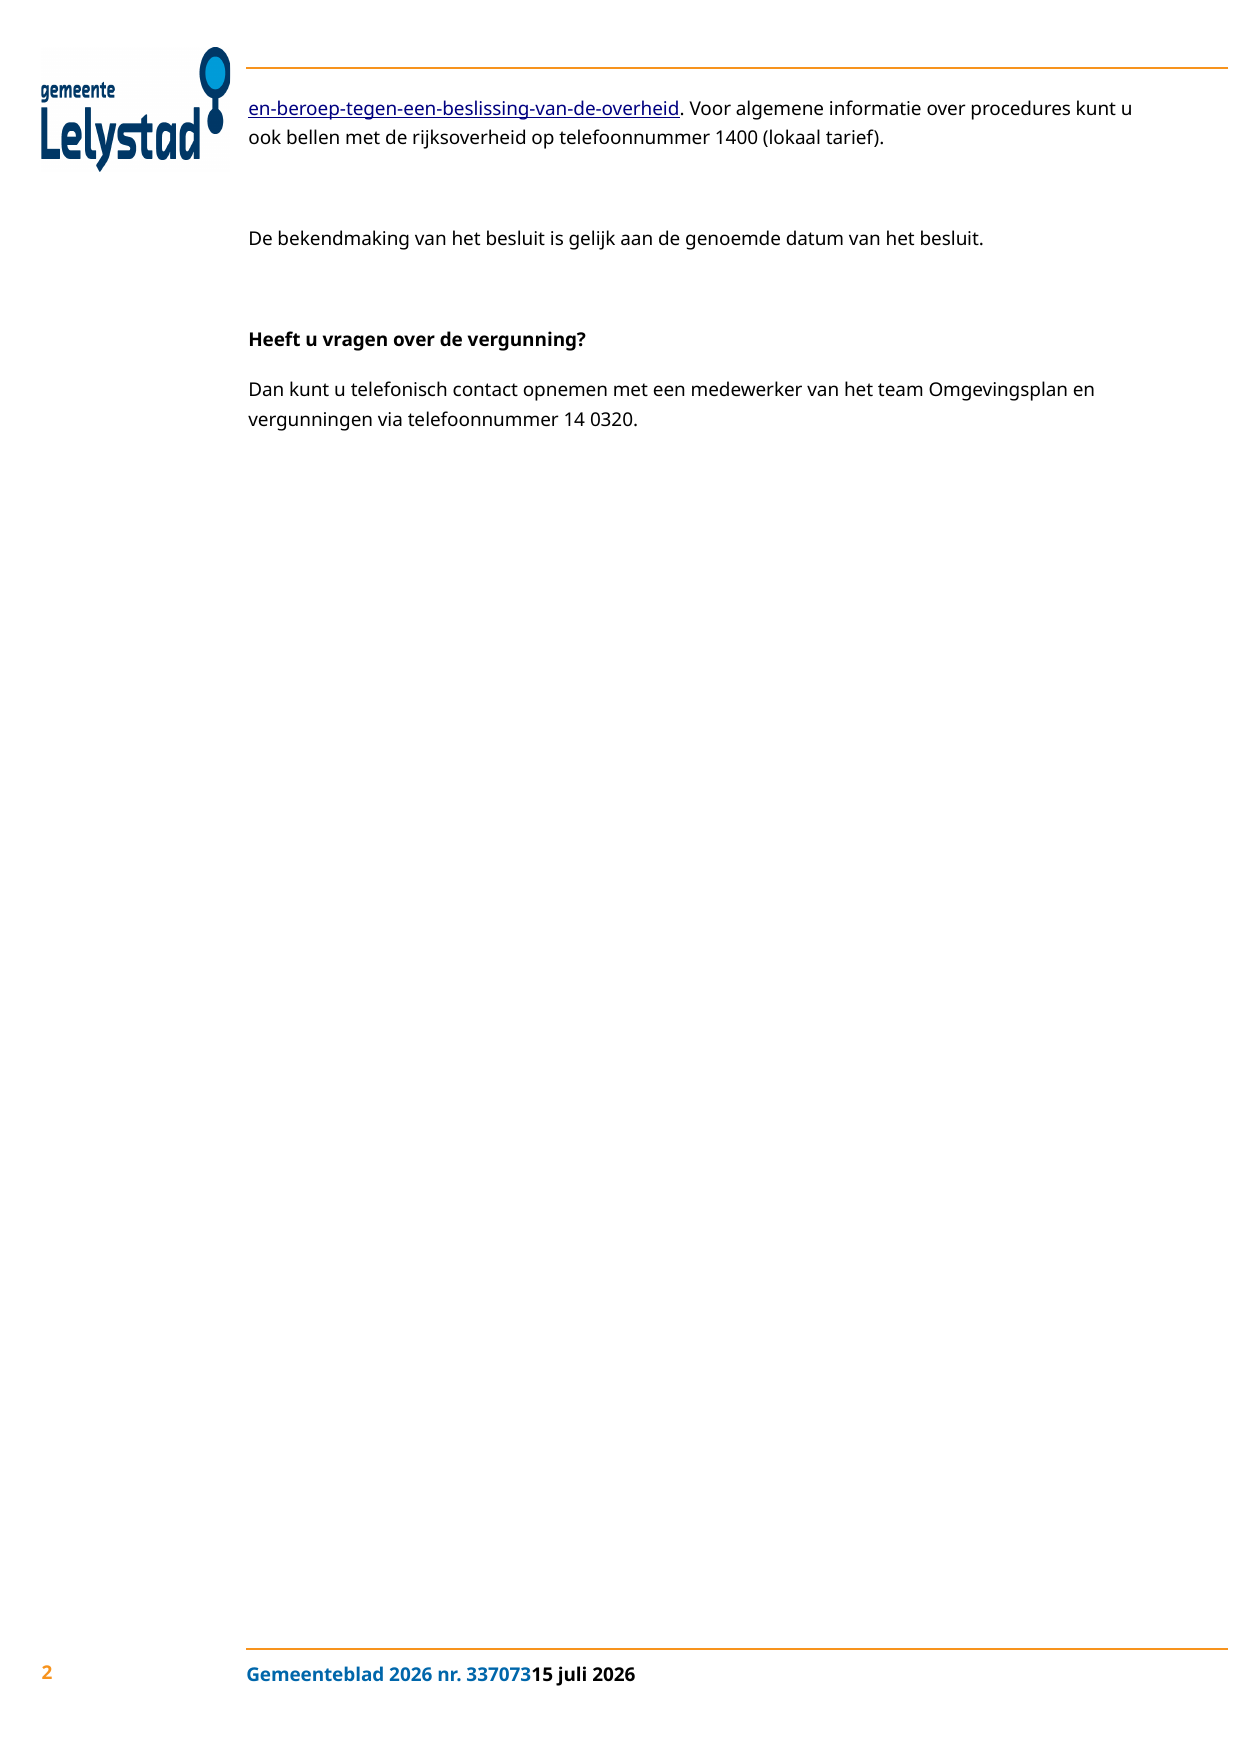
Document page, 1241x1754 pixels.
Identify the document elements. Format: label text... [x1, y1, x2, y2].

text Heeft u vragen over de vergunning? [248, 326, 1152, 352]
text en-beroep-tegen-een-beslissing-van-de-overheid. Voor algemene informatie over procedures kunt u ook bellen met de rijksoverheid op telefoonnummer 1400 (lokaal tarief). [248, 95, 1152, 150]
text Dan kunt u telefonisch contact opnemen met een medewerker van het team Omgevingsplan en vergunningen via telefoonnummer 14 0320. [248, 376, 1152, 432]
text De bekendmaking van het besluit is gelijk aan de genoemde datum van het besluit. [248, 225, 1152, 251]
picture [41, 47, 231, 172]
